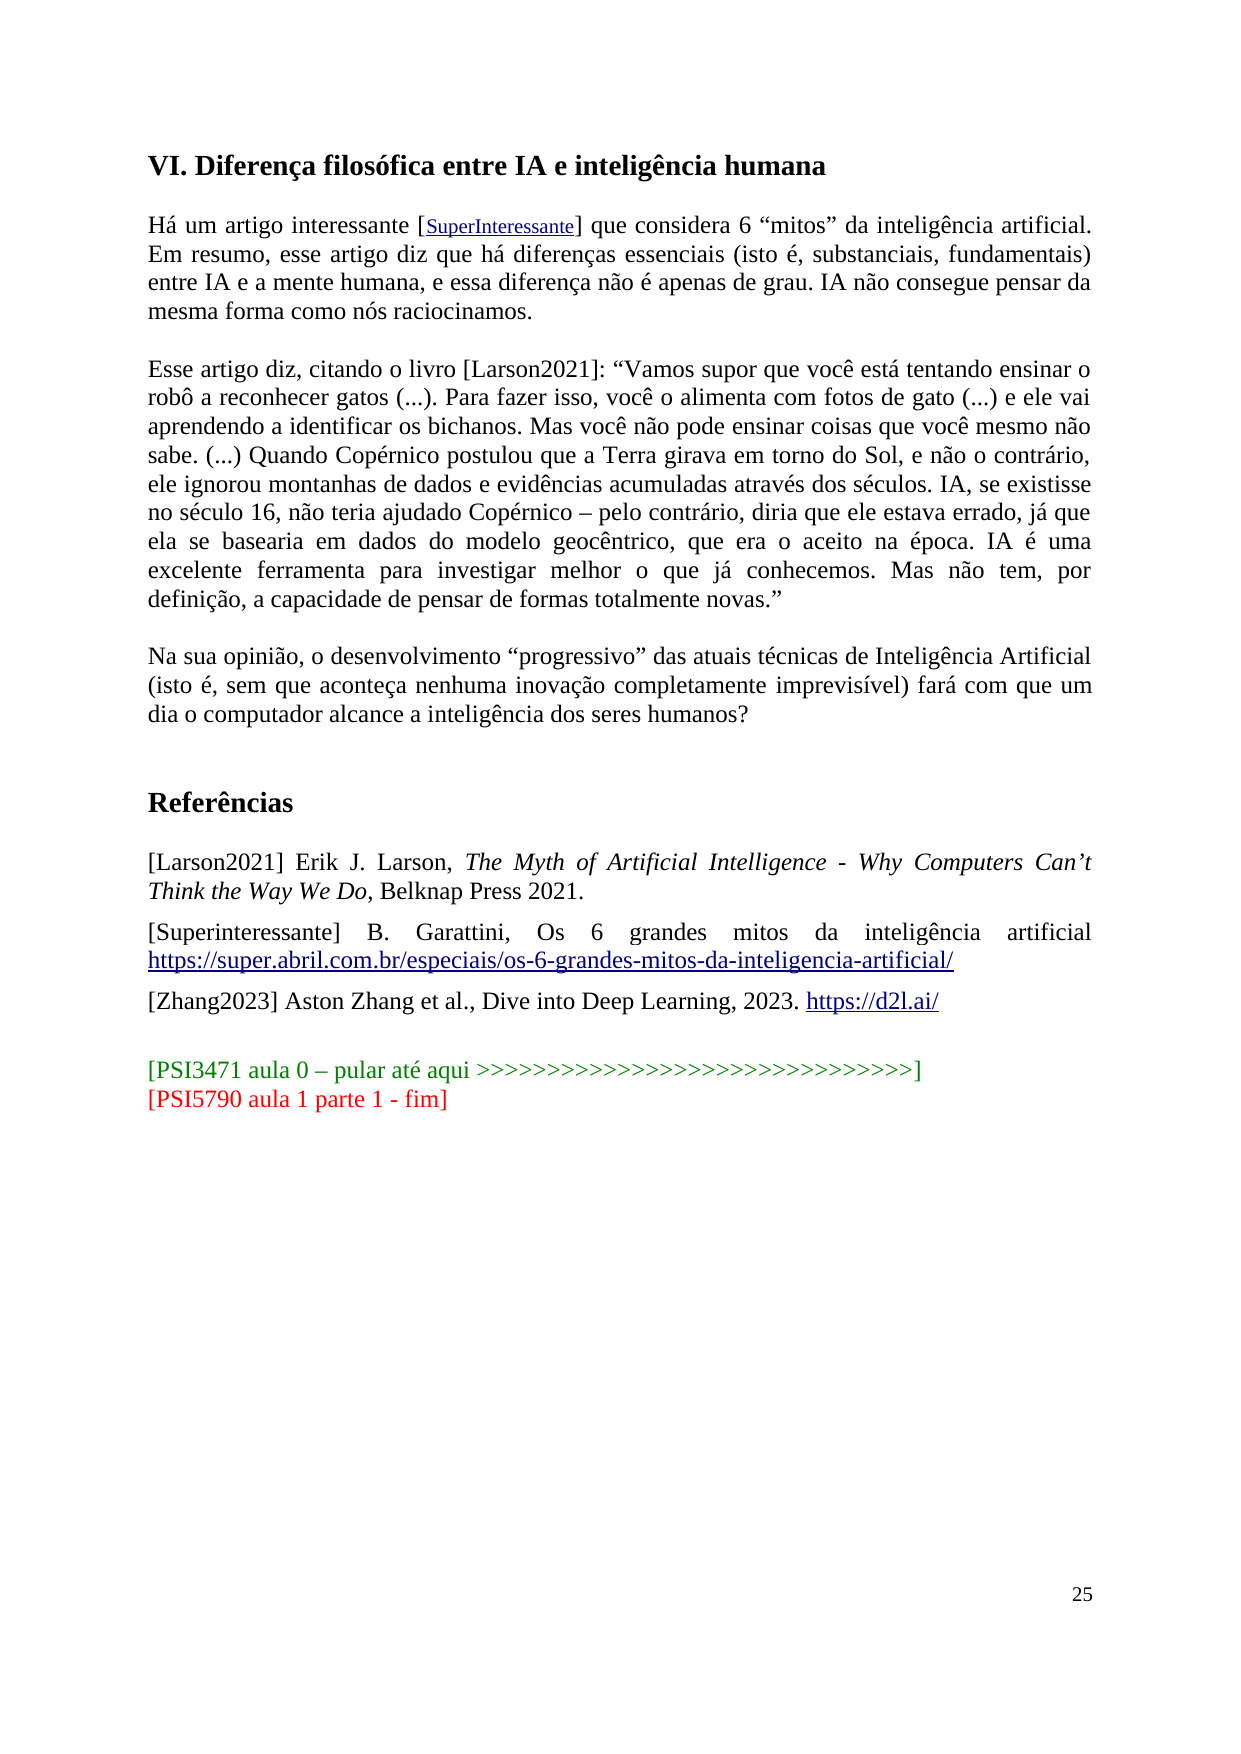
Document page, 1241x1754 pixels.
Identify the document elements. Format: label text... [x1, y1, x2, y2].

text Referências [148, 785, 1092, 818]
text Esse artigo diz, citando o livro [Larson2021]: “Vamos supor que você está tentando ensinar o robô a reconhecer gatos (...). Para fazer isso, você o alimenta com fotos de gato (...) e ele vai aprendendo a identificar os bichanos. Mas você não pode ensinar coisas que você mesmo não sabe. (...) Quando Copérnico postulou que a Terra girava em torno do Sol, e não o contrário, ele ignorou montanhas de dados e evidências acumuladas através dos séculos. IA, se existisse no século 16, não teria ajudado Copérnico – pelo contrário, diria que ele estava errado, já que ela se basearia em dados do modelo geocêntrico, que era o aceito na época. IA é uma excelente ferramenta para investigar melhor o que já conhecemos. Mas não tem, por definição, a capacidade de pensar de formas totalmente novas.” [148, 354, 1092, 612]
text [PSI3471 aula 0 – pular até aqui >>>>>>>>>>>>>>>>>>>>>>>>>>>>>>>] [148, 1055, 1092, 1084]
text [Larson2021] Erik J. Larson, The Myth of Artificial Intelligence - Why Computers Can’t Think the Way We Do, Belknap Press 2021. [148, 847, 1092, 905]
text Na sua opinião, o desenvolvimento “progressivo” das atuais técnicas de Inteligência Artificial (isto é, sem que aconteça nenhuma inovação completamente imprevisível) fará com que um dia o computador alcance a inteligência dos seres humanos? [148, 641, 1092, 727]
text [Superinteressante] B. Garattini, Os 6 grandes mitos da inteligência artificial https://super.abril.com.br/especiais/os-6-grandes-mitos-da-inteligencia-artificial/ [148, 917, 1092, 974]
text Há um artigo interessante [SuperInteressante] que considera 6 “mitos” da inteligência artificial. Em resumo, esse artigo diz que há diferenças essenciais (isto é, substanciais, fundamentais) entre IA e a mente humana, e essa diferença não é apenas de grau. IA não consegue pensar da mesma forma como nós raciocinamos. [148, 210, 1092, 325]
text [Zhang2023] Aston Zhang et al., Dive into Deep Learning, 2023. https://d2l.ai/ [148, 986, 1092, 1014]
text VI. Diferença filosófica entre IA e inteligência humana [148, 148, 1092, 181]
text [PSI5790 aula 1 parte 1 - fim] [148, 1084, 1092, 1113]
